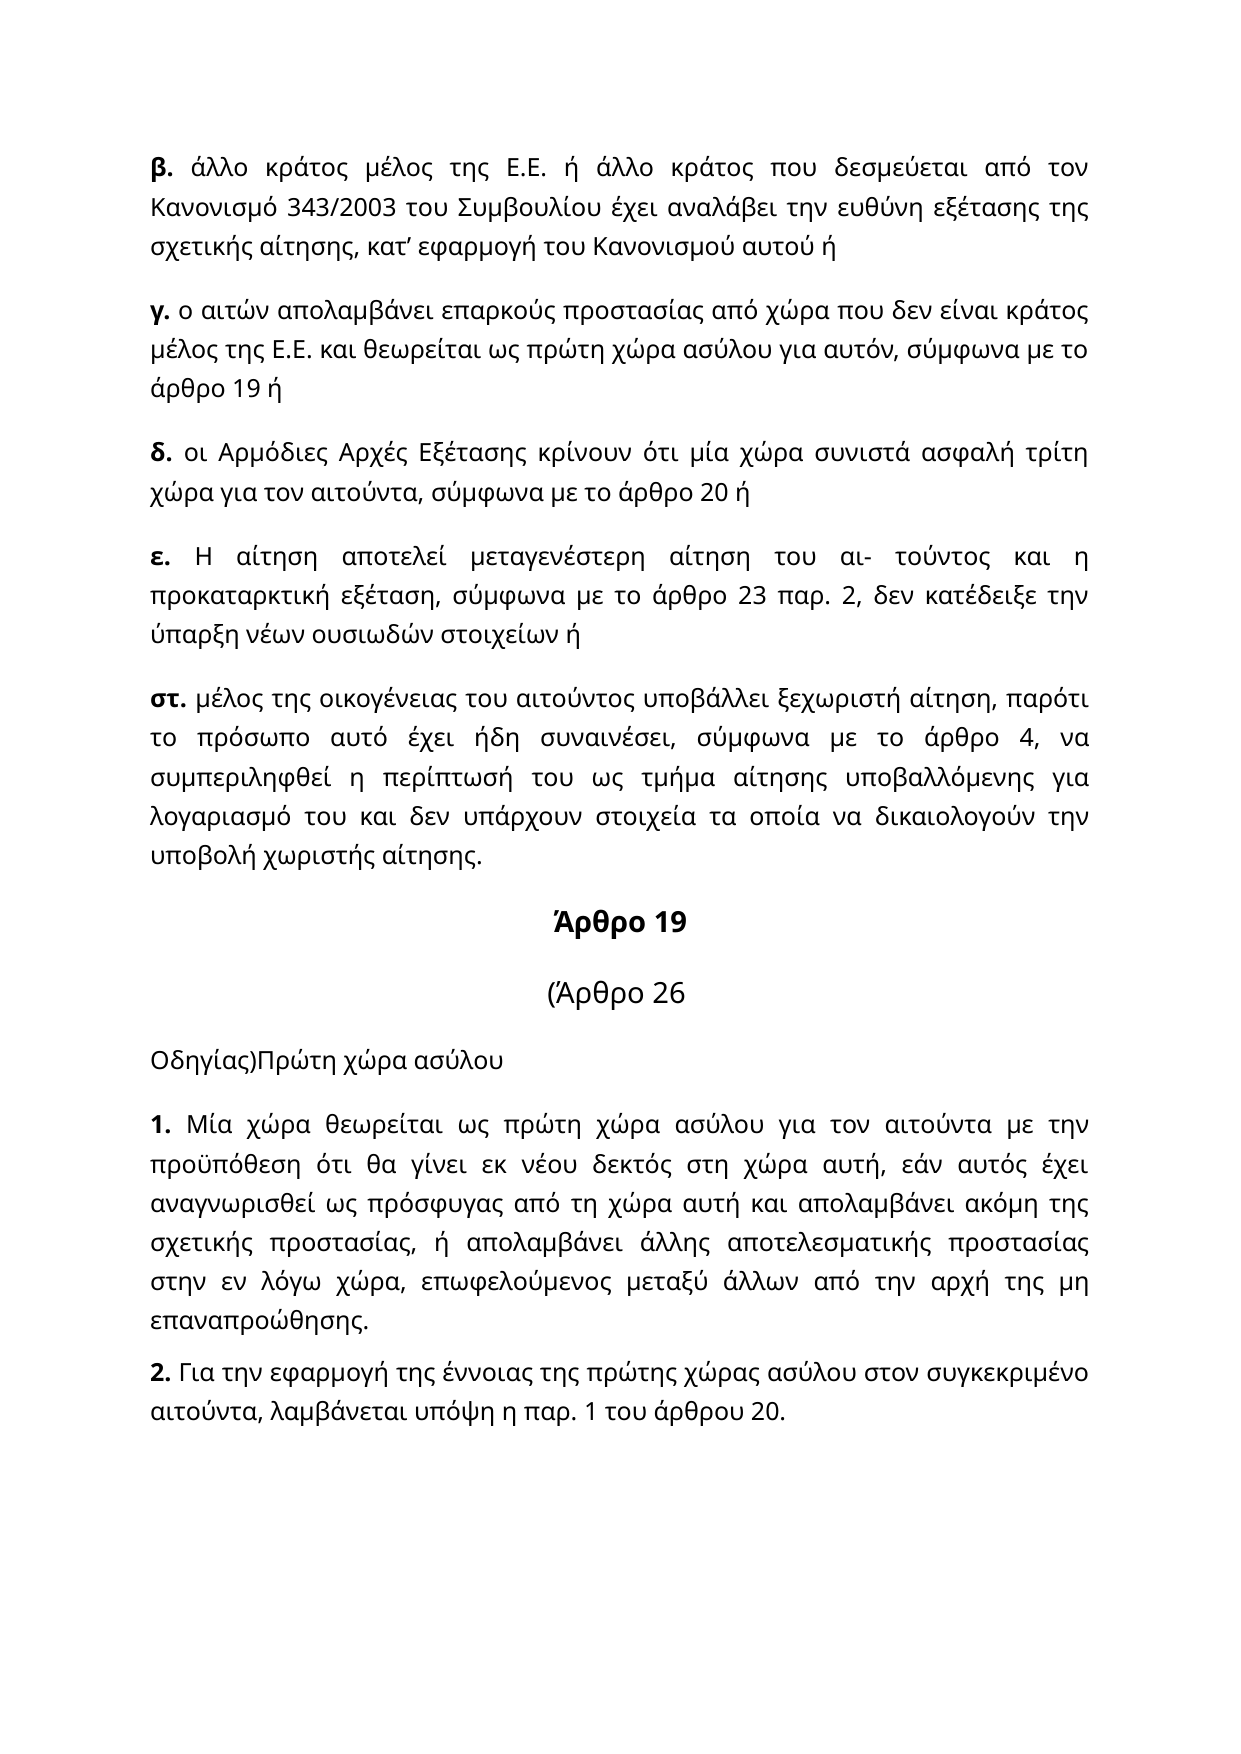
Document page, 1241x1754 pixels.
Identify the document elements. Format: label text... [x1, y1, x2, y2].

text δ. οι Αρμόδιες Αρχές Εξέτασης κρίνουν ότι μία χώρα συνιστά ασφαλή τρίτη χώρα για τον αιτούντα, σύμφωνα με το άρθρο 20 ή [150, 435, 1090, 508]
subtitle Άρθρο 19 [150, 902, 1090, 941]
text β. άλλο κράτος μέλος της Ε.Ε. ή άλλο κράτος που δεσμεύεται από τον Κανονισμό 343/2003 του Συμβουλίου έχει αναλάβει την ευθύνη εξέτασης της σχετικής αίτησης, κατ’ εφαρμογή του Κανονισμού αυτού ή [150, 150, 1090, 262]
text 1. Μία χώρα θεωρείται ως πρώτη χώρα ασύλου για τον αιτούντα με την προϋπόθεση ότι θα γίνει εκ νέου δεκτός στη χώρα αυτή, εάν αυτός έχει αναγνωρισθεί ως πρόσφυγας από τη χώρα αυτή και απολαμβάνει ακόμη της σχετικής προστασίας, ή απολαμβάνει άλλης αποτελεσματικής προστασίας στην εν λόγω χώρα, επωφελούμενος μεταξύ άλλων από την αρχή της μη επαναπροώθησης. [150, 1107, 1090, 1337]
text Οδηγίας)Πρώτη χώρα ασύλου [150, 1043, 1090, 1077]
text ε. H αίτηση αποτελεί μεταγενέστερη αίτηση του αι- τούντος και η προκαταρκτική εξέταση, σύμφωνα με το άρθρο 23 παρ. 2, δεν κατέδειξε την ύπαρξη νέων ουσιωδών στοιχείων ή [150, 538, 1090, 651]
subtitle (Άρθρο 26 [150, 972, 1090, 1012]
text 2. Για την εφαρμογή της έννοιας της πρώτης χώρας ασύλου στον συγκεκριμένο αιτούντα, λαμβάνεται υπόψη η παρ. 1 του άρθρου 20. [150, 1354, 1090, 1428]
text στ. μέλος της οικογένειας του αιτούντος υποβάλλει ξεχωριστή αίτηση, παρότι το πρόσωπο αυτό έχει ήδη συναινέσει, σύμφωνα με το άρθρο 4, να συμπεριληφθεί η περίπτωσή του ως τμήμα αίτησης υποβαλλόμενης για λογαριασμό του και δεν υπάρχουν στοιχεία τα οποία να δικαιολογούν την υποβολή χωριστής αίτησης. [150, 681, 1090, 872]
text γ. ο αιτών απολαμβάνει επαρκούς προστασίας από χώρα που δεν είναι κράτος μέλος της Ε.Ε. και θεωρείται ως πρώτη χώρα ασύλου για αυτόν, σύμφωνα με το άρθρο 19 ή [150, 292, 1090, 405]
